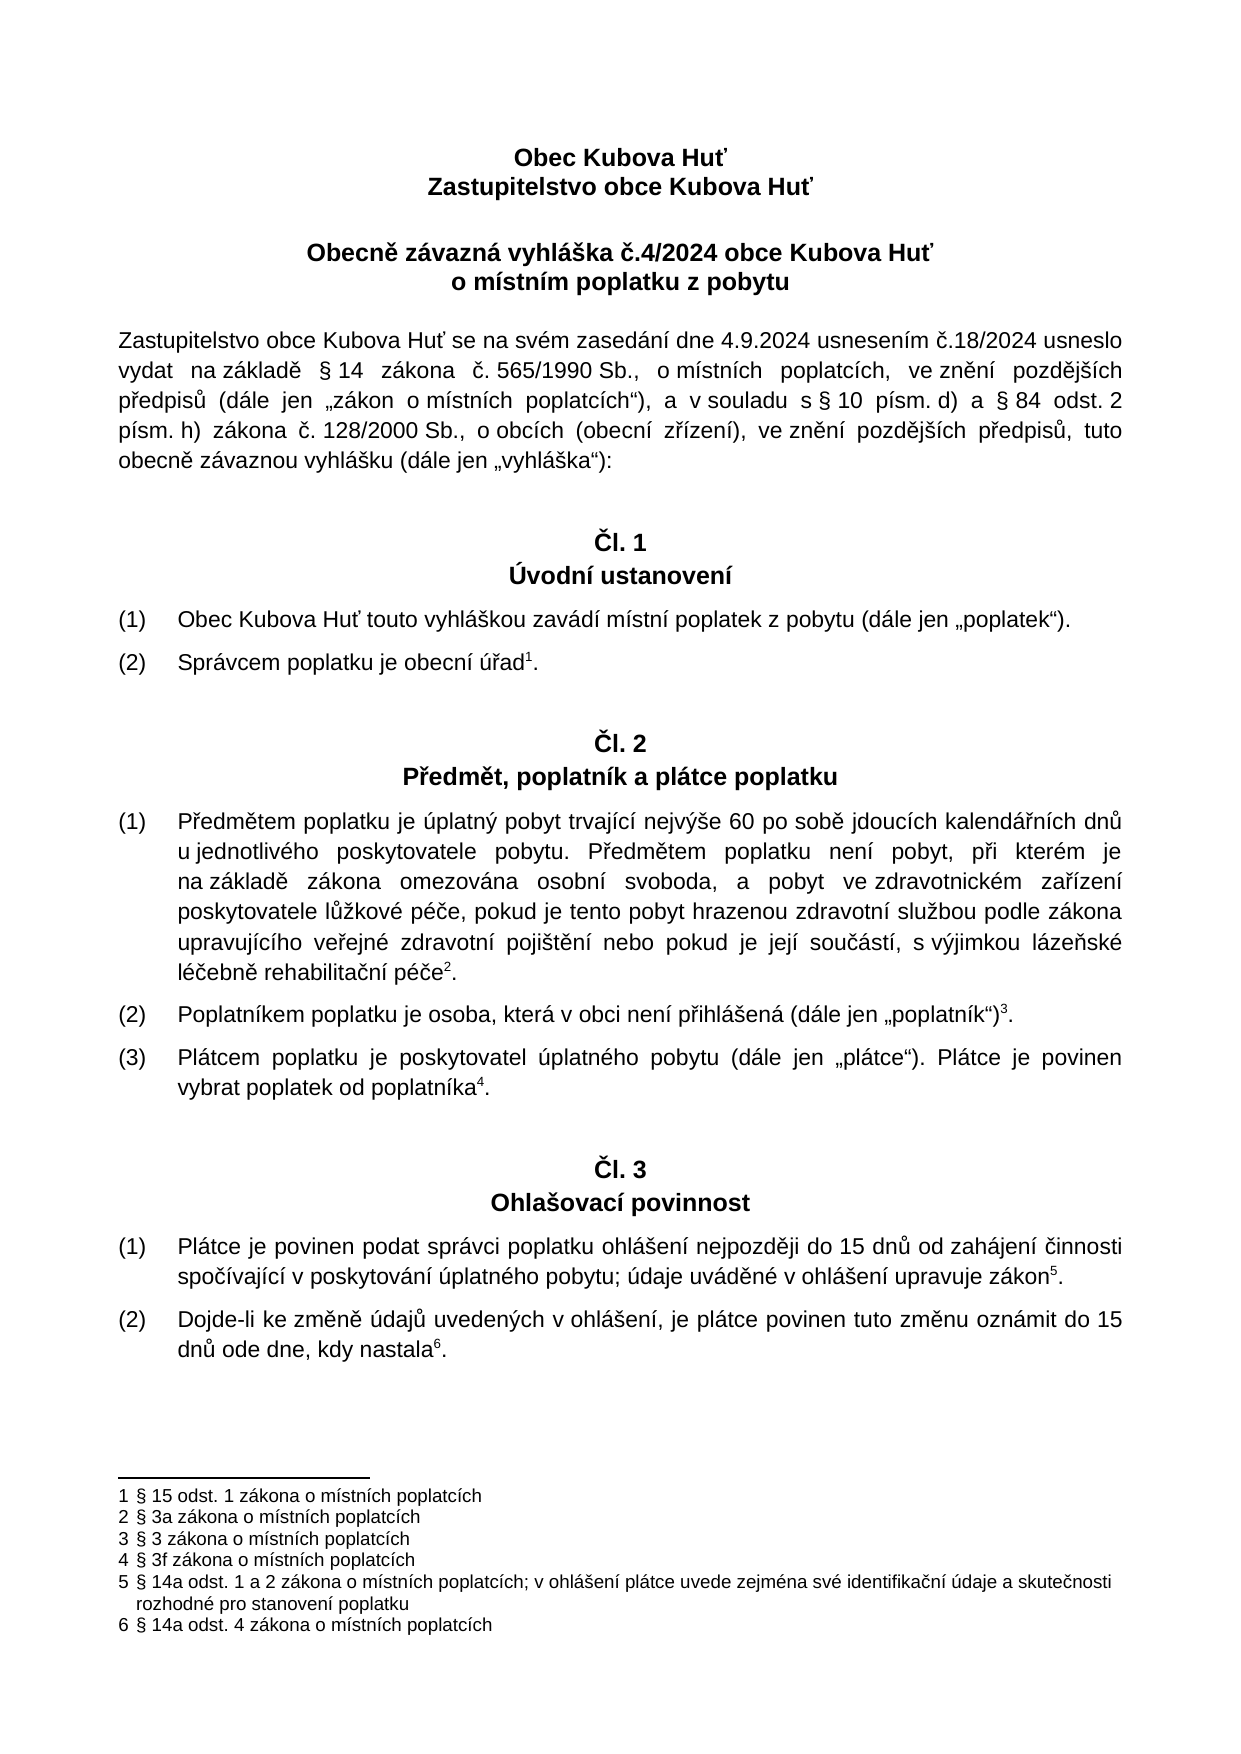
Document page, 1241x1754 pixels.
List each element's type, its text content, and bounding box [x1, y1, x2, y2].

subtitle Čl. 1 Úvodní ustanovení [118, 528, 1122, 589]
list Správcem poplatku je obecní úřad. [118, 649, 1122, 675]
list Plátcem poplatku je poskytovatel úplatného pobytu (dále jen „plátce“). Plátce je povinen vybrat poplatek od poplatníka. [118, 1044, 1122, 1101]
text Zastupitelstvo obce Kubova Huť se na svém zasedání dne 4.9.2024 usnesením č.18/2024 usneslo vydat na základě § 14 zákona č. 565/1990 Sb., o místních poplatcích, ve znění pozdějších předpisů (dále jen „zákon o místních poplatcích“), a v souladu s § 10 písm. d) a § 84 odst. 2 písm. h) zákona č. 128/2000 Sb., o obcích (obecní zřízení), ve znění pozdějších předpisů, tuto obecně závaznou vyhlášku (dále jen „vyhláška“): [118, 327, 1122, 474]
subtitle Čl. 3 Ohlašovací povinnost [118, 1154, 1122, 1216]
list § 3a zákona o místních poplatcích [118, 1506, 1122, 1528]
list Dojde-li ke změně údajů uvedených v ohlášení, je plátce povinen tuto změnu oznámit do 15 dnů ode dne, kdy nastala. [118, 1306, 1122, 1363]
list § 15 odst. 1 zákona o místních poplatcích [118, 1484, 1122, 1506]
list § 14a odst. 4 zákona o místních poplatcích [118, 1614, 1122, 1635]
subtitle Obecně závazná vyhláška č.4/2024 obce Kubova Huť o místním poplatku z pobytu [118, 238, 1122, 295]
title Obec Kubova Huť Zastupitelstvo obce Kubova Huť [118, 143, 1122, 201]
list Obec Kubova Huť touto vyhláškou zavádí místní poplatek z pobytu (dále jen „poplatek“). [118, 606, 1122, 633]
list § 3f zákona o místních poplatcích [118, 1549, 1122, 1571]
list Plátce je povinen podat správci poplatku ohlášení nejpozději do 15 dnů od zahájení činnosti spočívající v poskytování úplatného pobytu; údaje uváděné v ohlášení upravuje zákon. [118, 1233, 1122, 1290]
list § 14a odst. 1 a 2 zákona o místních poplatcích; v ohlášení plátce uvede zejména své identifikační údaje a skutečnosti rozhodné pro stanovení poplatku [118, 1571, 1122, 1614]
list Poplatníkem poplatku je osoba, která v obci není přihlášená (dále jen „poplatník“). [118, 1001, 1122, 1028]
subtitle Čl. 2 Předmět, poplatník a plátce poplatku [118, 729, 1122, 791]
list Předmětem poplatku je úplatný pobyt trvající nejvýše 60 po sobě jdoucích kalendářních dnů u jednotlivého poskytovatele pobytu. Předmětem poplatku není pobyt, při kterém je na základě zákona omezována osobní svoboda, a pobyt ve zdravotnickém zařízení poskytovatele lůžkové péče, pokud je tento pobyt hrazenou zdravotní službou podle zákona upravujícího veřejné zdravotní pojištění nebo pokud je její součástí, s výjimkou lázeňské léčebně rehabilitační péče. [118, 808, 1122, 985]
list § 3 zákona o místních poplatcích [118, 1528, 1122, 1549]
